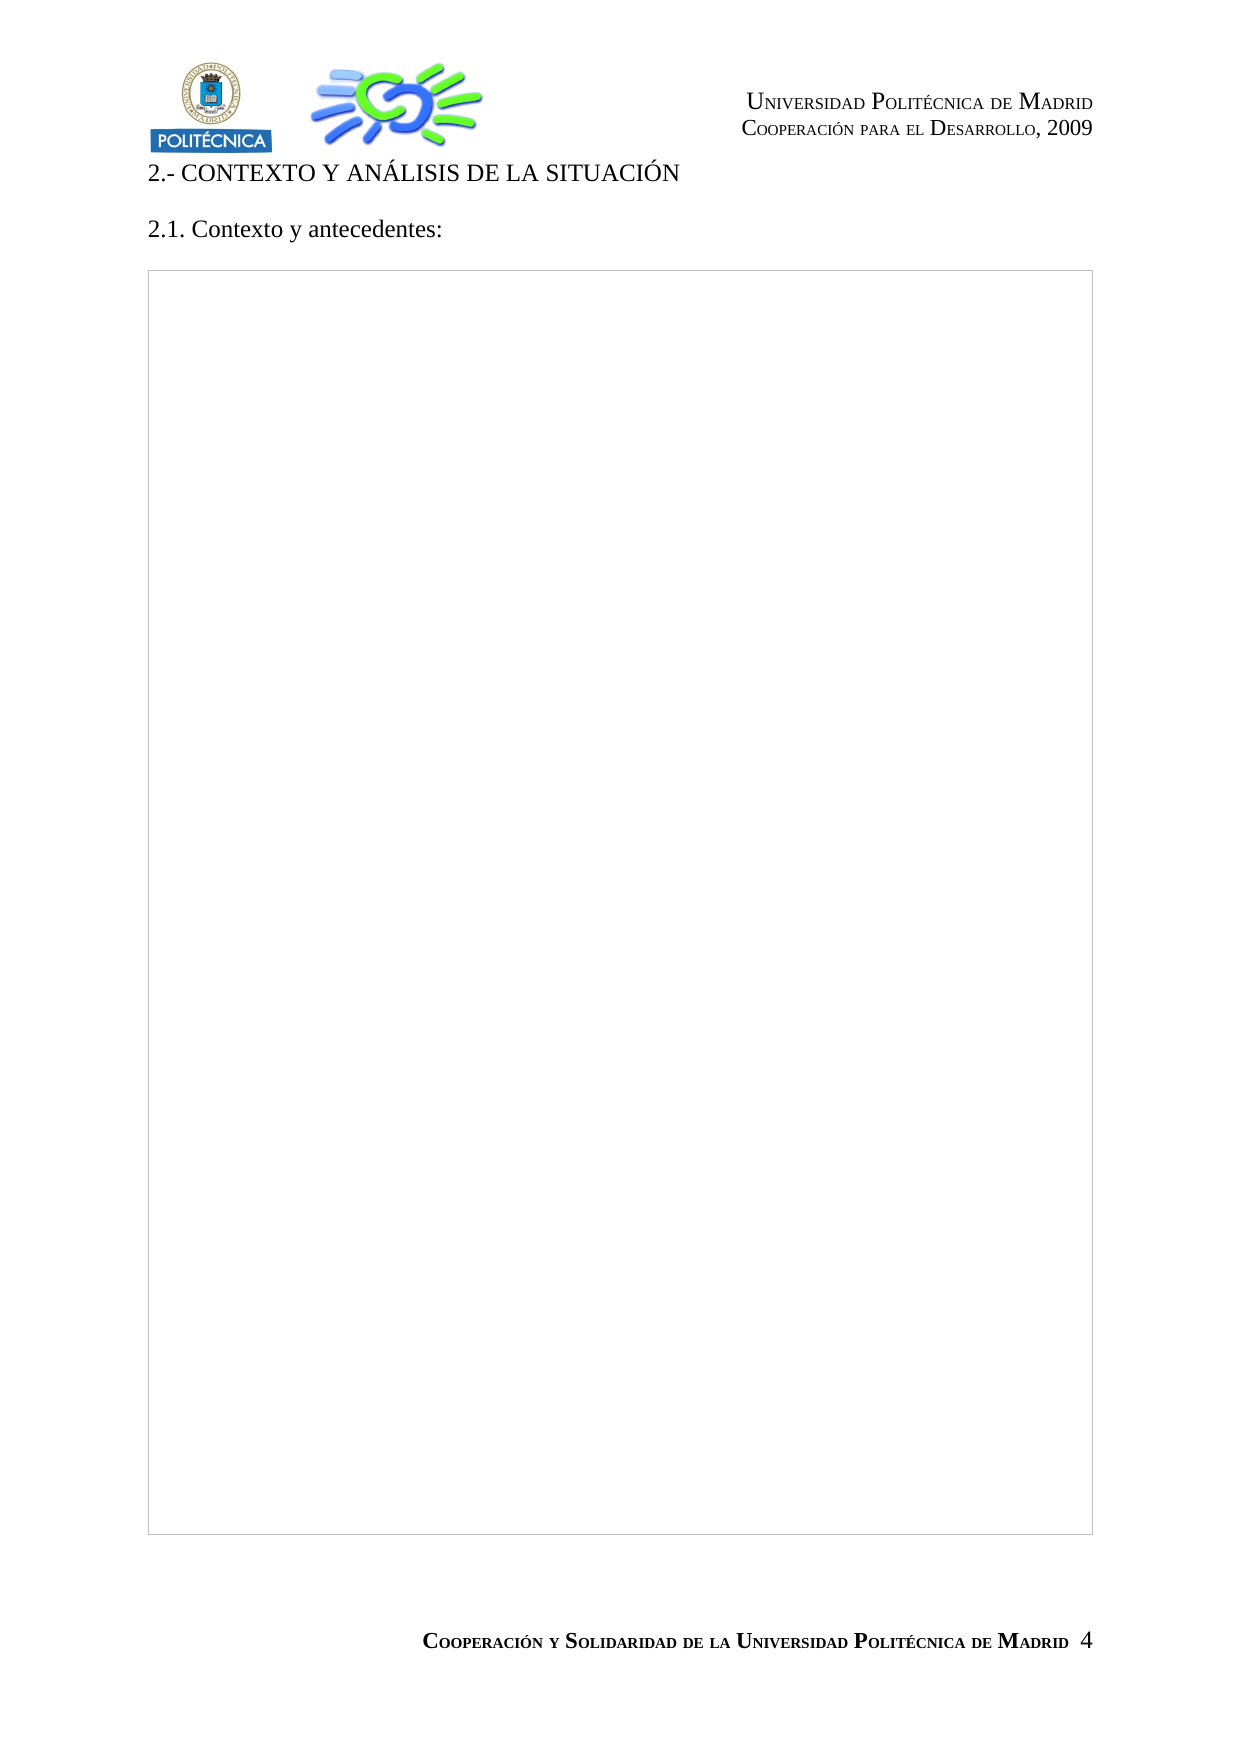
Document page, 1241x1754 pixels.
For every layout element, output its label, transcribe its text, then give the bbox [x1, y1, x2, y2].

text 2.- CONTEXTO Y ANÁLISIS DE LA SITUACIÓN [148, 159, 1093, 187]
picture [308, 57, 484, 149]
picture [146, 57, 276, 158]
text 2.1. Contexto y antecedentes: [148, 215, 1093, 242]
